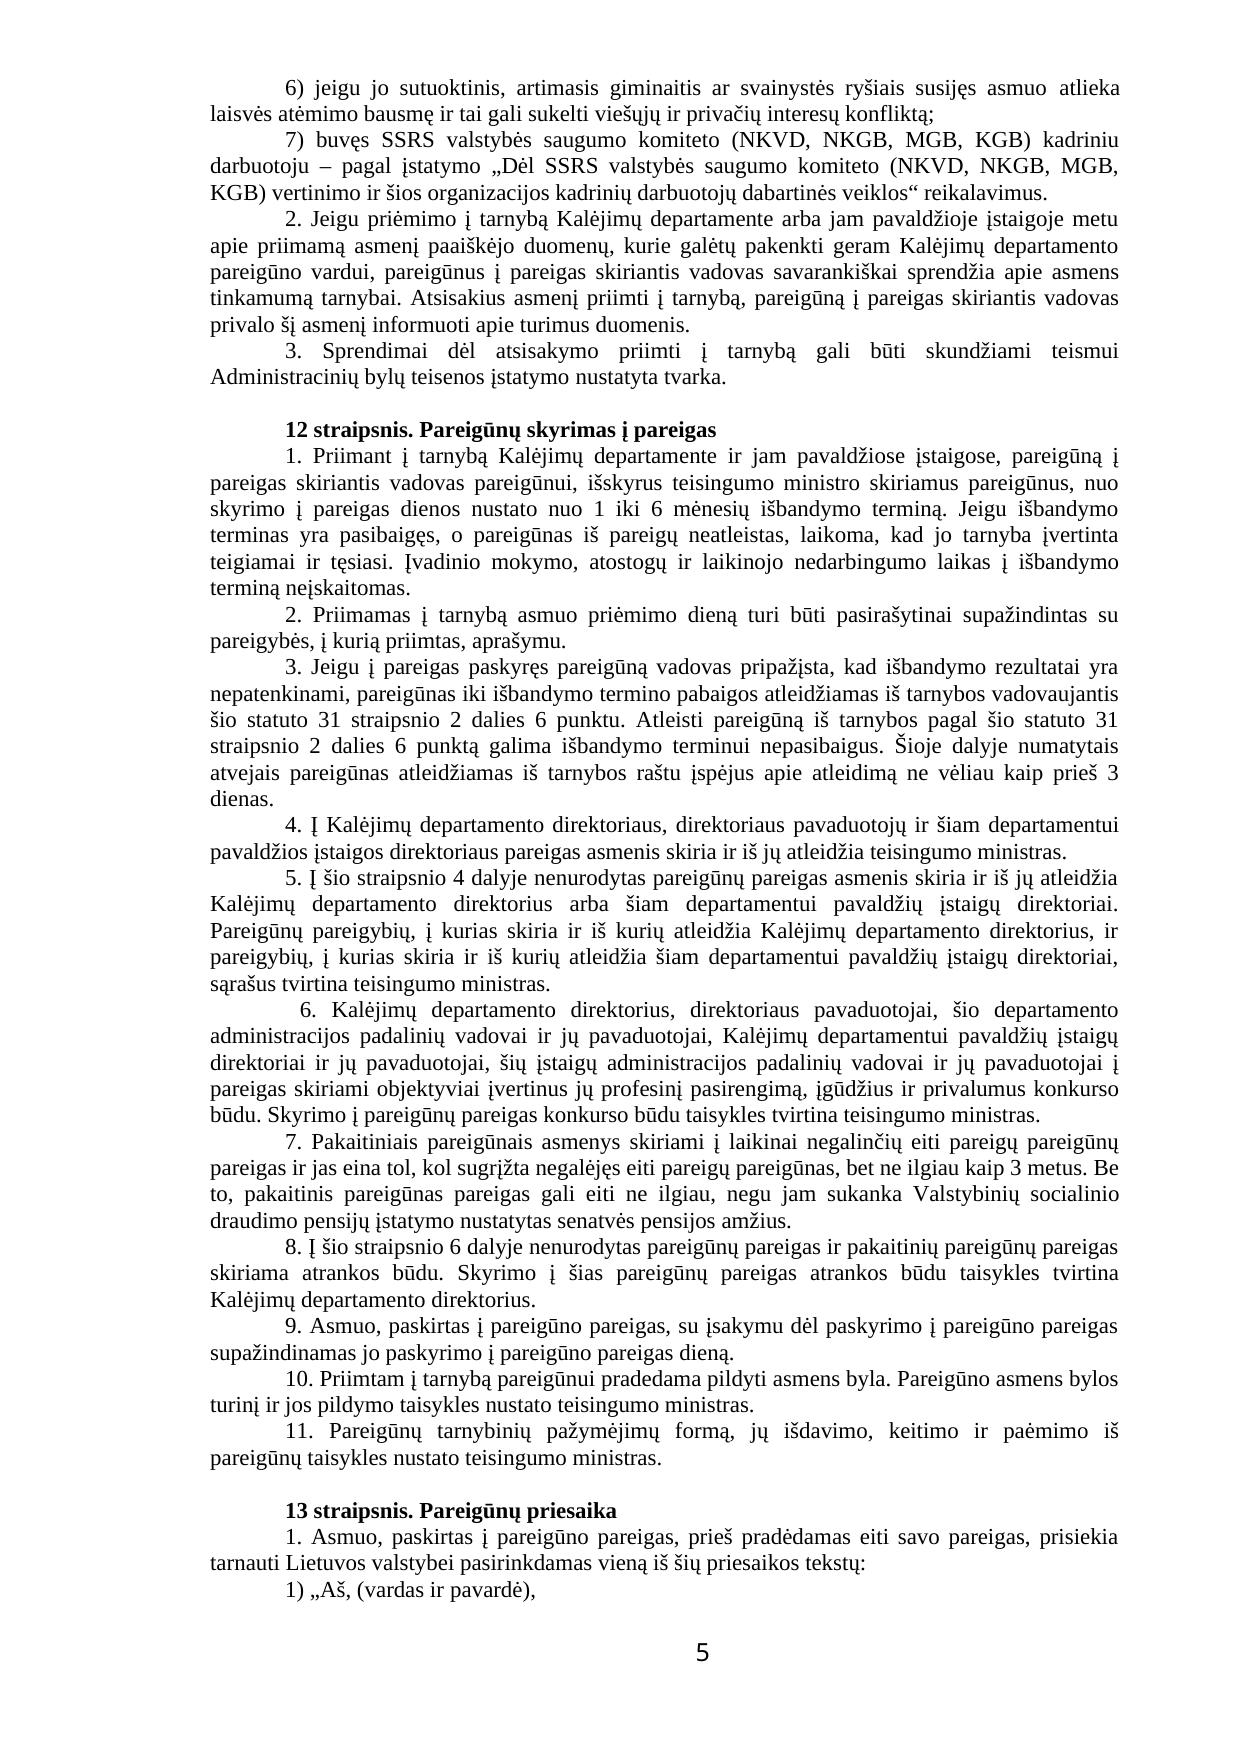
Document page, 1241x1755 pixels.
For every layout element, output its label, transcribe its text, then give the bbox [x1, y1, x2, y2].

text 10. Priimtam į tarnybą pareigūnui pradedama pildyti asmens byla. Pareigūno asmens bylos turinį ir jos pildymo taisykles nustato teisingumo ministras. [210, 1365, 1120, 1418]
text 2. Jeigu priėmimo į tarnybą Kalėjimų departamente arba jam pavaldžioje įstaigoje metu apie priimamą asmenį paaiškėjo duomenų, kurie galėtų pakenkti geram Kalėjimų departamento pareigūno vardui, pareigūnus į pareigas skiriantis vadovas savarankiškai sprendžia apie asmens tinkamumą tarnybai. Atsisakius asmenį priimti į tarnybą, pareigūną į pareigas skiriantis vadovas privalo šį asmenį informuoti apie turimus duomenis. [210, 205, 1120, 337]
text 5. Į šio straipsnio 4 dalyje nenurodytas pareigūnų pareigas asmenis skiria ir iš jų atleidžia Kalėjimų departamento direktorius arba šiam departamentui pavaldžių įstaigų direktoriai. Pareigūnų pareigybių, į kurias skiria ir iš kurių atleidžia Kalėjimų departamento direktorius, ir pareigybių, į kurias skiria ir iš kurių atleidžia šiam departamentui pavaldžių įstaigų direktoriai, sąrašus tvirtina teisingumo ministras. [210, 864, 1120, 996]
text 3. Jeigu į pareigas paskyręs pareigūną vadovas pripažįsta, kad išbandymo rezultatai yra nepatenkinami, pareigūnas iki išbandymo termino pabaigos atleidžiamas iš tarnybos vadovaujantis šio statuto 31 straipsnio 2 dalies 6 punktu. Atleisti pareigūną iš tarnybos pagal šio statuto 31 straipsnio 2 dalies 6 punktą galima išbandymo terminui nepasibaigus. Šioje dalyje numatytais atvejais pareigūnas atleidžiamas iš tarnybos raštu įspėjus apie atleidimą ne vėliau kaip prieš 3 dienas. [210, 653, 1120, 811]
text 12 straipsnis. Pareigūnų skyrimas į pareigas [210, 416, 1120, 442]
text 1. Priimant į tarnybą Kalėjimų departamente ir jam pavaldžiose įstaigose, pareigūną į pareigas skiriantis vadovas pareigūnui, išskyrus teisingumo ministro skiriamus pareigūnus, nuo skyrimo į pareigas dienos nustato nuo 1 iki 6 mėnesių išbandymo terminą. Jeigu išbandymo terminas yra pasibaigęs, o pareigūnas iš pareigų neatleistas, laikoma, kad jo tarnyba įvertinta teigiamai ir tęsiasi. Įvadinio mokymo, atostogų ir laikinojo nedarbingumo laikas į išbandymo terminą neįskaitomas. [210, 442, 1120, 601]
text 4. Į Kalėjimų departamento direktoriaus, direktoriaus pavaduotojų ir šiam departamentui pavaldžios įstaigos direktoriaus pareigas asmenis skiria ir iš jų atleidžia teisingumo ministras. [210, 811, 1120, 864]
text 6. Kalėjimų departamento direktorius, direktoriaus pavaduotojai, šio departamento administracijos padalinių vadovai ir jų pavaduotojai, Kalėjimų departamentui pavaldžių įstaigų direktoriai ir jų pavaduotojai, šių įstaigų administracijos padalinių vadovai ir jų pavaduotojai į pareigas skiriami objektyviai įvertinus jų profesinį pasirengimą, įgūdžius ir privalumus konkurso būdu. Skyrimo į pareigūnų pareigas konkurso būdu taisykles tvirtina teisingumo ministras. [210, 996, 1120, 1128]
text 1) „Aš, (vardas ir pavardė), [210, 1576, 1120, 1602]
text 7. Pakaitiniais pareigūnais asmenys skiriami į laikinai negalinčių eiti pareigų pareigūnų pareigas ir jas eina tol, kol sugrįžta negalėjęs eiti pareigų pareigūnas, bet ne ilgiau kaip 3 metus. Be to, pakaitinis pareigūnas pareigas gali eiti ne ilgiau, negu jam sukanka Valstybinių socialinio draudimo pensijų įstatymo nustatytas senatvės pensijos amžius. [210, 1128, 1120, 1233]
text 1. Asmuo, paskirtas į pareigūno pareigas, prieš pradėdamas eiti savo pareigas, prisiekia tarnauti Lietuvos valstybei pasirinkdamas vieną iš šių priesaikos tekstų: [210, 1523, 1120, 1576]
text 11. Pareigūnų tarnybinių pažymėjimų formą, jų išdavimo, keitimo ir paėmimo iš pareigūnų taisykles nustato teisingumo ministras. [210, 1418, 1120, 1470]
text 2. Priimamas į tarnybą asmuo priėmimo dieną turi būti pasirašytinai supažindintas su pareigybės, į kurią priimtas, aprašymu. [210, 601, 1120, 653]
text 3. Sprendimai dėl atsisakymo priimti į tarnybą gali būti skundžiami teismui Administracinių bylų teisenos įstatymo nustatyta tvarka. [210, 337, 1120, 390]
text 13 straipsnis. Pareigūnų priesaika [210, 1497, 1120, 1523]
text 9. Asmuo, paskirtas į pareigūno pareigas, su įsakymu dėl paskyrimo į pareigūno pareigas supažindinamas jo paskyrimo į pareigūno pareigas dieną. [210, 1312, 1120, 1365]
text 8. Į šio straipsnio 6 dalyje nenurodytas pareigūnų pareigas ir pakaitinių pareigūnų pareigas skiriama atrankos būdu. Skyrimo į šias pareigūnų pareigas atrankos būdu taisykles tvirtina Kalėjimų departamento direktorius. [210, 1233, 1120, 1312]
text 7) buvęs SSRS valstybės saugumo komiteto (NKVD, NKGB, MGB, KGB) kadriniu darbuotoju – pagal įstatymo „Dėl SSRS valstybės saugumo komiteto (NKVD, NKGB, MGB, KGB) vertinimo ir šios organizacijos kadrinių darbuotojų dabartinės veiklos“ reikalavimus. [210, 126, 1120, 205]
text 6) jeigu jo sutuoktinis, artimasis giminaitis ar svainystės ryšiais susijęs asmuo atlieka laisvės atėmimo bausmę ir tai gali sukelti viešųjų ir privačių interesų konfliktą; [210, 73, 1120, 126]
